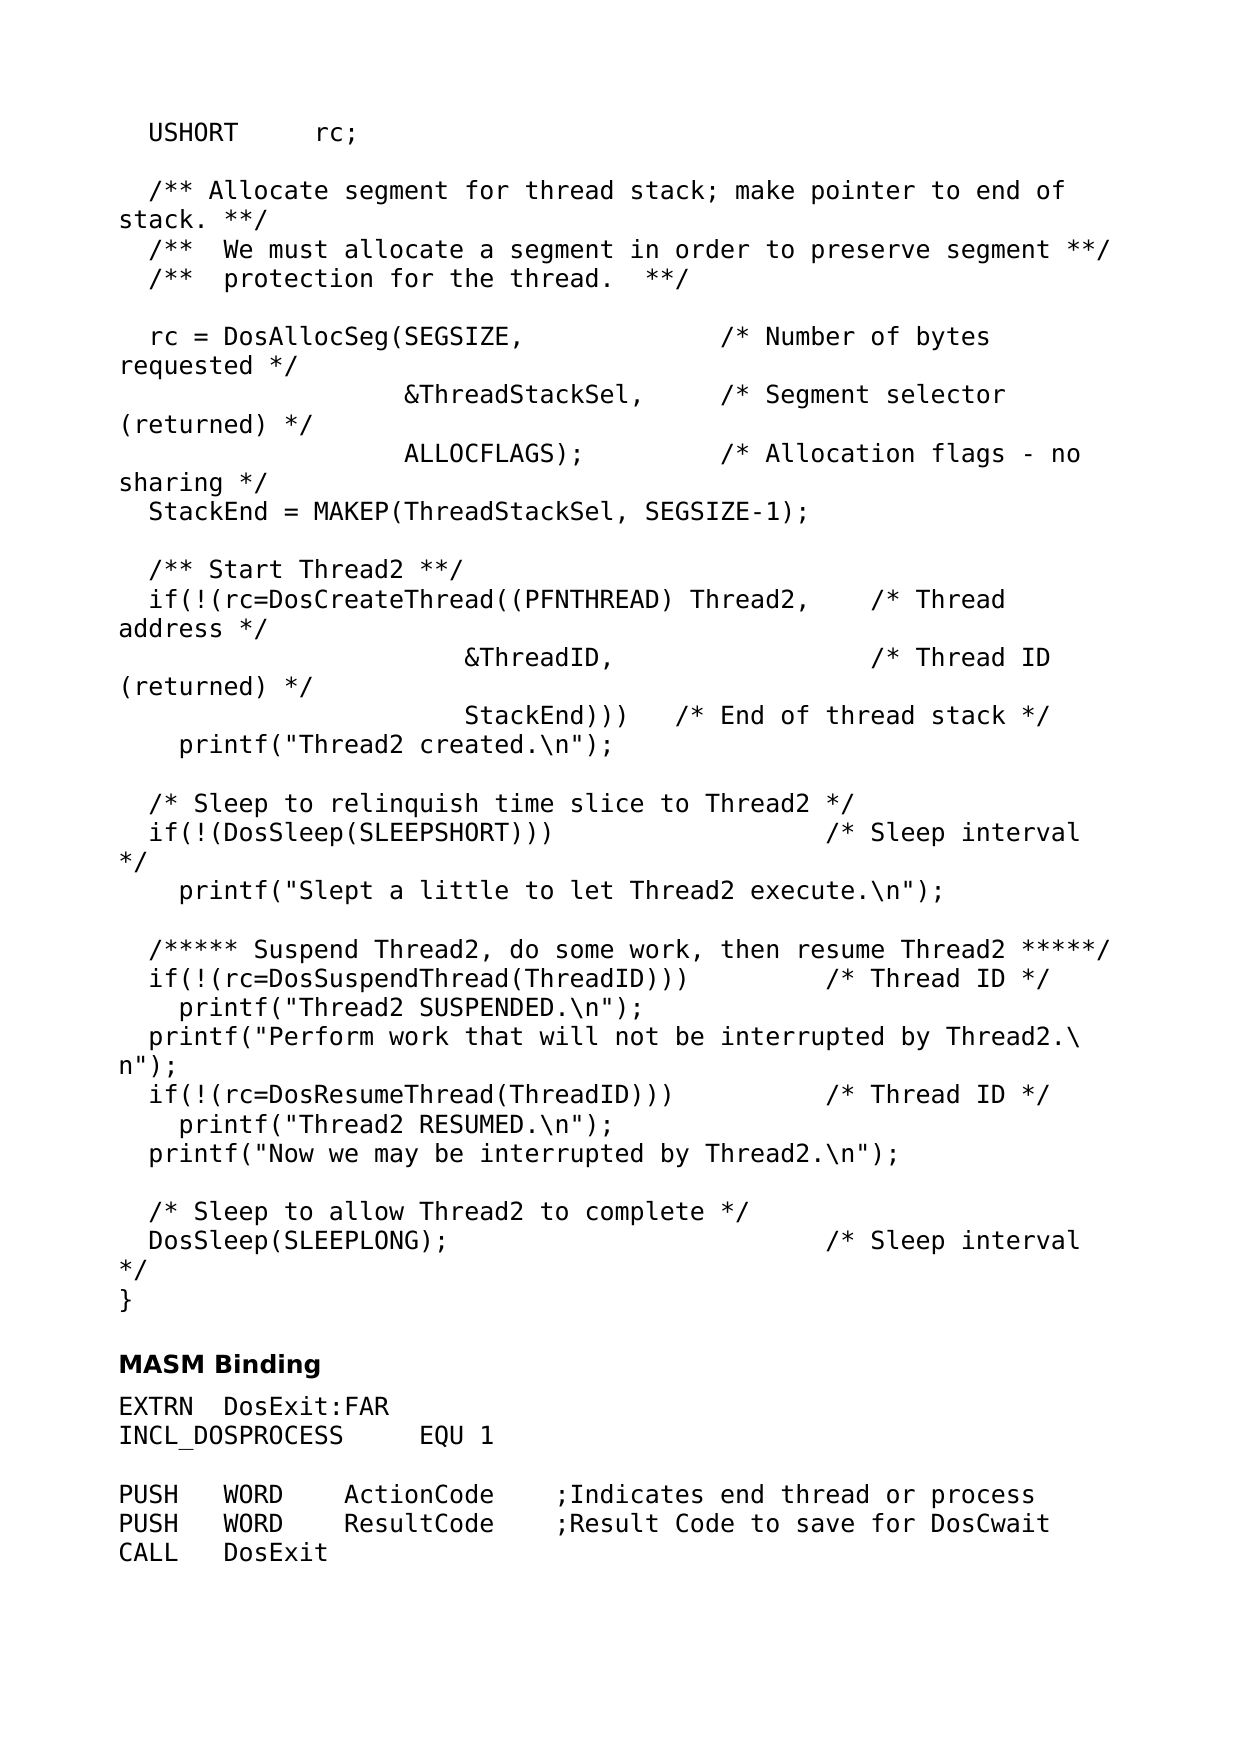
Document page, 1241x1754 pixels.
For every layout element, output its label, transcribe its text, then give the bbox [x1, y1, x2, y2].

text EXTRN DosExit:FAR INCL_DOSPROCESS EQU 1 PUSH WORD ActionCode ;Indicates end thread or process PUSH WORD ResultCode ;Result Code to save for DosCwait CALL DosExit [118, 1392, 1122, 1567]
text USHORT rc; /** Allocate segment for thread stack; make pointer to end of stack. **/ /** We must allocate a segment in order to preserve segment **/ /** protection for the thread. **/ rc = DosAllocSeg(SEGSIZE, /* Number of bytes requested */ &ThreadStackSel, /* Segment selector (returned) */ ALLOCFLAGS); /* Allocation flags - no sharing */ StackEnd = MAKEP(ThreadStackSel, SEGSIZE-1); /** Start Thread2 **/ if(!(rc=DosCreateThread((PFNTHREAD) Thread2, /* Thread address */ &ThreadID, /* Thread ID (returned) */ StackEnd))) /* End of thread stack */ printf("Thread2 created.\n"); /* Sleep to relinquish time slice to Thread2 */ if(!(DosSleep(SLEEPSHORT))) /* Sleep interval */ printf("Slept a little to let Thread2 execute.\n"); /***** Suspend Thread2, do some work, then resume Thread2 *****/ if(!(rc=DosSuspendThread(ThreadID))) /* Thread ID */ printf("Thread2 SUSPENDED.\n"); printf("Perform work that will not be interrupted by Thread2.\n"); if(!(rc=DosResumeThread(ThreadID))) /* Thread ID */ printf("Thread2 RESUMED.\n"); printf("Now we may be interrupted by Thread2.\n"); /* Sleep to allow Thread2 to complete */ DosSleep(SLEEPLONG); /* Sleep interval */ } [118, 118, 1122, 1314]
subtitle MASM Binding [118, 1351, 1122, 1380]
